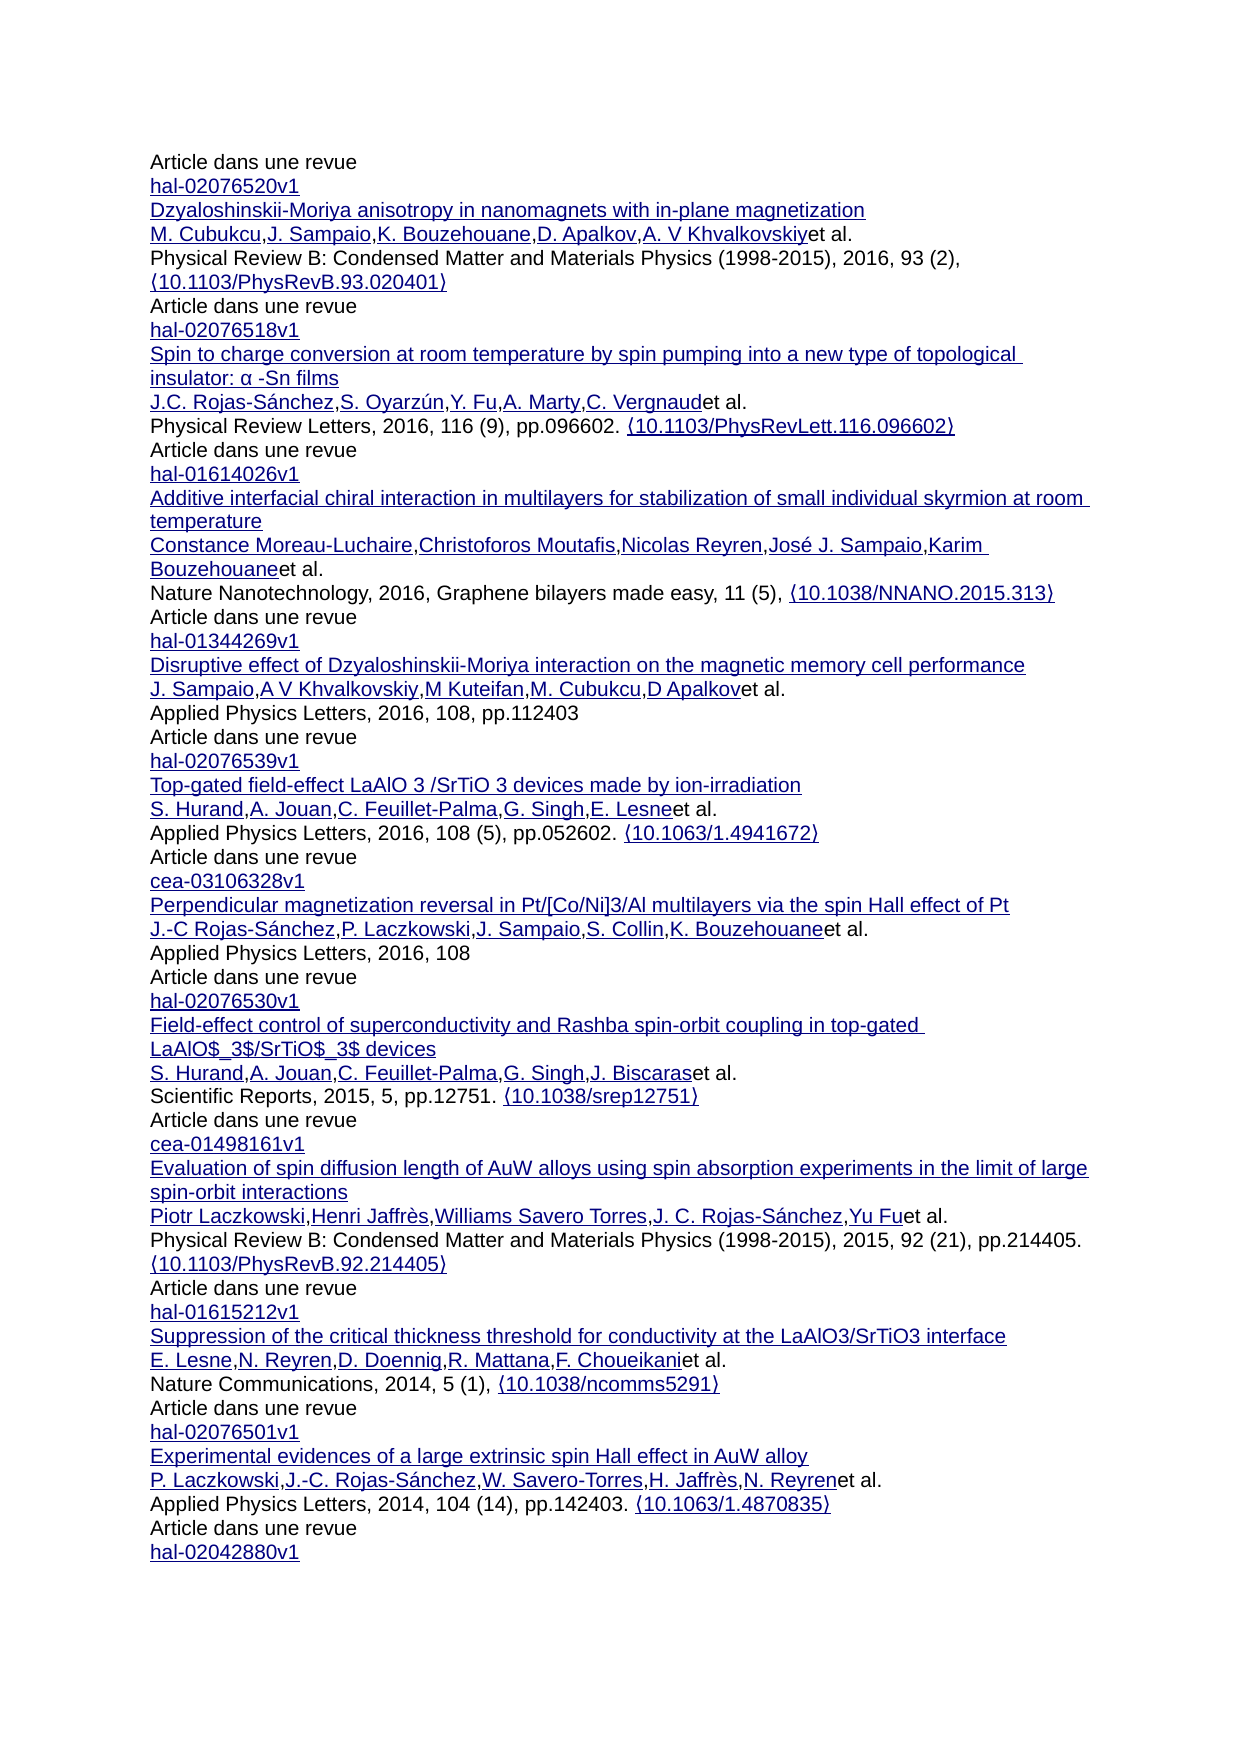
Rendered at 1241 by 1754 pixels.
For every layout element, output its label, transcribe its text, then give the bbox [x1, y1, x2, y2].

table_cell Dzyaloshinskii-Moriya anisotropy in nanomagnets with in-plane magnetization M. Cubukcu,J. Sampaio,K. Bouzehouane,D. Apalkov,A. V Khvalkovskiyet al. Physical Review B: Condensed Matter and Materials Physics (1998-2015), 2016, 93 (2), ⟨10.1103/PhysRevB.93.020401⟩ Article dans une revue hal-02076518v1 [150, 198, 1090, 342]
table_cell Field-effect control of superconductivity and Rashba spin-orbit coupling in top-gated LaAlO$_3$/SrTiO$_3$ devices S. Hurand,A. Jouan,C. Feuillet-Palma,G. Singh,J. Biscaraset al. Scientific Reports, 2015, 5, pp.12751. ⟨10.1038/srep12751⟩ Article dans une revue cea-01498161v1 [150, 1013, 1090, 1156]
table_cell Top-gated field-effect LaAlO 3 /SrTiO 3 devices made by ion-irradiation S. Hurand,A. Jouan,C. Feuillet-Palma,G. Singh,E. Lesneet al. Applied Physics Letters, 2016, 108 (5), pp.052602. ⟨10.1063/1.4941672⟩ Article dans une revue cea-03106328v1 [150, 773, 1090, 893]
table_cell Suppression of the critical thickness threshold for conductivity at the LaAlO3/SrTiO3 interface E. Lesne,N. Reyren,D. Doennig,R. Mattana,F. Choueikaniet al. Nature Communications, 2014, 5 (1), ⟨10.1038/ncomms5291⟩ Article dans une revue hal-02076501v1 [150, 1324, 1090, 1444]
table_cell temperature Constance Moreau-Luchaire,Christoforos Moutafis,Nicolas Reyren,José J. Sampaio,Karim Bouzehouaneet al. Nature Nanotechnology, 2016, Graphene bilayers made easy, 11 (5), ⟨10.1038/NNANO.2015.313⟩ Article dans une revue hal-01344269v1 [150, 507, 1090, 653]
table_cell Perpendicular magnetization reversal in Pt/[Co/Ni]3/Al multilayers via the spin Hall effect of Pt J.-C Rojas-Sánchez,P. Laczkowski,J. Sampaio,S. Collin,K. Bouzehouaneet al. Applied Physics Letters, 2016, 108 Article dans une revue hal-02076530v1 [150, 893, 1090, 1012]
table_cell Evaluation of spin diffusion length of AuW alloys using spin absorption experiments in the limit of large spin-orbit interactions Piotr Laczkowski,Henri Jaffrès,Williams Savero Torres,J. C. Rojas-Sánchez,Yu Fuet al. Physical Review B: Condensed Matter and Materials Physics (1998-2015), 2015, 92 (21), pp.214405. ⟨10.1103/PhysRevB.92.214405⟩ Article dans une revue hal-01615212v1 [150, 1156, 1090, 1324]
table_cell Spin to charge conversion at room temperature by spin pumping into a new type of topological insulator: α -Sn films J.C. Rojas-Sánchez,S. Oyarzún,Y. Fu,A. Marty,C. Vergnaudet al. Physical Review Letters, 2016, 116 (9), pp.096602. ⟨10.1103/PhysRevLett.116.096602⟩ Article dans une revue hal-01614026v1 [150, 342, 1090, 485]
table_cell Disruptive effect of Dzyaloshinskii-Moriya interaction on the magnetic memory cell performance J. Sampaio,A V Khvalkovskiy,M Kuteifan,M. Cubukcu,D Apalkovet al. Applied Physics Letters, 2016, 108, pp.112403 Article dans une revue hal-02076539v1 [150, 653, 1090, 773]
table_cell Article dans une revue hal-02076520v1 [150, 150, 1090, 198]
table_cell Additive interfacial chiral interaction in multilayers for stabilization of small individual skyrmion at room [150, 485, 1090, 506]
table_cell Experimental evidences of a large extrinsic spin Hall effect in AuW alloy P. Laczkowski,J.-C. Rojas-Sánchez,W. Savero-Torres,H. Jaffrès,N. Reyrenet al. Applied Physics Letters, 2014, 104 (14), pp.142403. ⟨10.1063/1.4870835⟩ Article dans une revue hal-02042880v1 [150, 1444, 1090, 1563]
